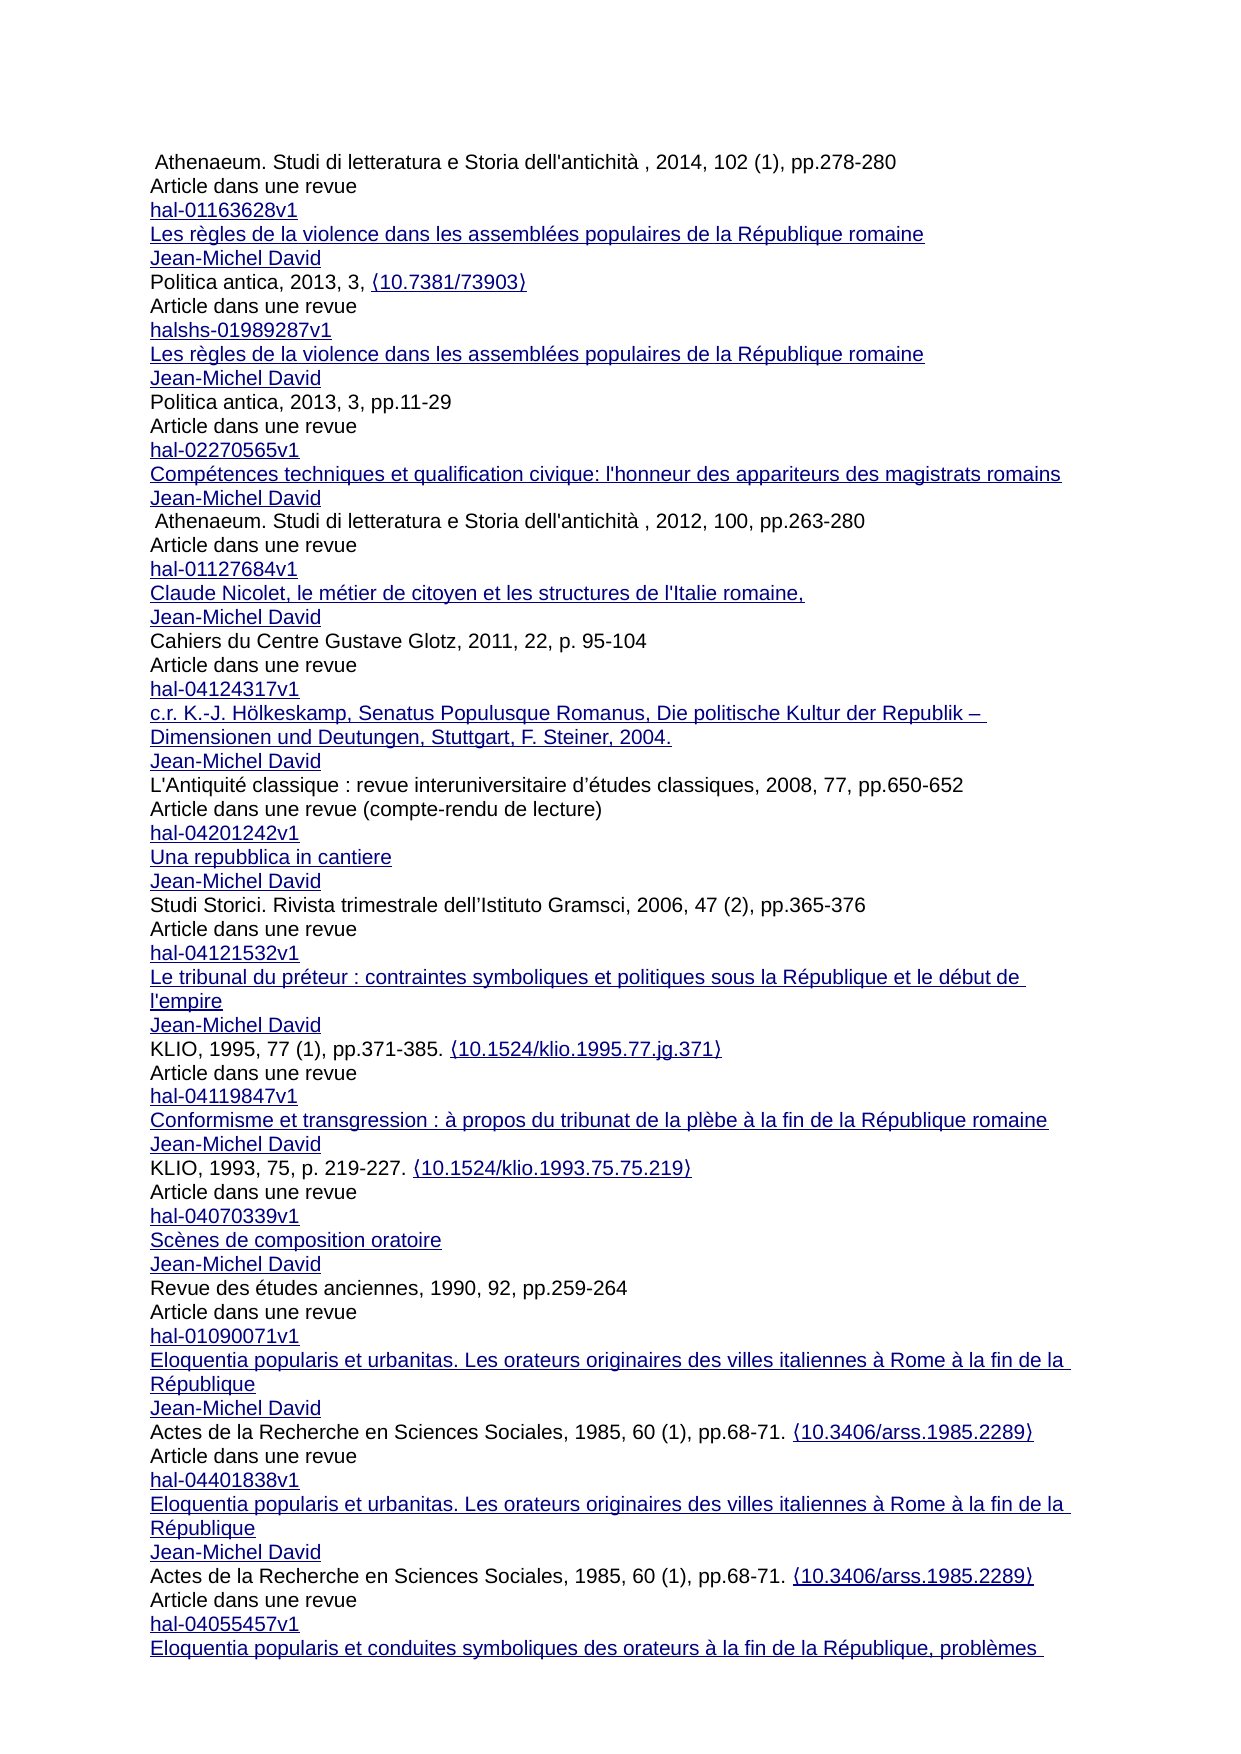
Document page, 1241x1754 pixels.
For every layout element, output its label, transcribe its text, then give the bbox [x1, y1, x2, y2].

table_cell Les règles de la violence dans les assemblées populaires de la République romaine Jean-Michel David Politica antica, 2013, 3, ⟨10.7381/73903⟩ Article dans une revue halshs-01989287v1 [150, 222, 1090, 342]
table_cell Eloquentia popularis et urbanitas. Les orateurs originaires des villes italiennes à Rome à la fin de la République Jean-Michel David Actes de la Recherche en Sciences Sociales, 1985, 60 (1), pp.68-71. ⟨10.3406/arss.1985.2289⟩ Article dans une revue hal-04055457v1 [150, 1492, 1090, 1635]
table_cell Athenaeum. Studi di letteratura e Storia dell'antichità , 2014, 102 (1), pp.278-280 Article dans une revue hal-01163628v1 [150, 150, 1090, 222]
table_cell c.r. K.-J. Hölkeskamp, Senatus Populusque Romanus, Die politische Kultur der Republik – Dimensionen und Deutungen, Stuttgart, F. Steiner, 2004. Jean-Michel David L'Antiquité classique : revue interuniversitaire d’études classiques, 2008, 77, pp.650-652 Article dans une revue (compte-rendu de lecture) hal-04201242v1 [150, 701, 1090, 845]
table_cell Claude Nicolet, le métier de citoyen et les structures de l'Italie romaine, Jean-Michel David Cahiers du Centre Gustave Glotz, 2011, 22, p. 95-104 Article dans une revue hal-04124317v1 [150, 581, 1090, 701]
table_cell Una repubblica in cantiere Jean-Michel David Studi Storici. Rivista trimestrale dell’Istituto Gramsci, 2006, 47 (2), pp.365-376 Article dans une revue hal-04121532v1 [150, 845, 1090, 964]
table_cell Conformisme et transgression : à propos du tribunat de la plèbe à la fin de la République romaine Jean-Michel David KLIO, 1993, 75, p. 219-227. ⟨10.1524/klio.1993.75.75.219⟩ Article dans une revue hal-04070339v1 [150, 1108, 1090, 1228]
table_cell Compétences techniques et qualification civique: l'honneur des appariteurs des magistrats romains Jean-Michel David Athenaeum. Studi di letteratura e Storia dell'antichità , 2012, 100, pp.263-280 Article dans une revue hal-01127684v1 [150, 461, 1090, 581]
table_cell Les règles de la violence dans les assemblées populaires de la République romaine Jean-Michel David Politica antica, 2013, 3, pp.11-29 Article dans une revue hal-02270565v1 [150, 342, 1090, 461]
table_cell Le tribunal du préteur : contraintes symboliques et politiques sous la République et le début de l'empire Jean-Michel David KLIO, 1995, 77 (1), pp.371-385. ⟨10.1524/klio.1995.77.jg.371⟩ Article dans une revue hal-04119847v1 [150, 965, 1090, 1108]
table_cell Eloquentia popularis et urbanitas. Les orateurs originaires des villes italiennes à Rome à la fin de la République Jean-Michel David Actes de la Recherche en Sciences Sociales, 1985, 60 (1), pp.68-71. ⟨10.3406/arss.1985.2289⟩ Article dans une revue hal-04401838v1 [150, 1348, 1090, 1492]
table_cell Scènes de composition oratoire Jean-Michel David Revue des études anciennes, 1990, 92, pp.259-264 Article dans une revue hal-01090071v1 [150, 1228, 1090, 1348]
table_cell Eloquentia popularis et conduites symboliques des orateurs à la fin de la République, problèmes [150, 1635, 1090, 1659]
